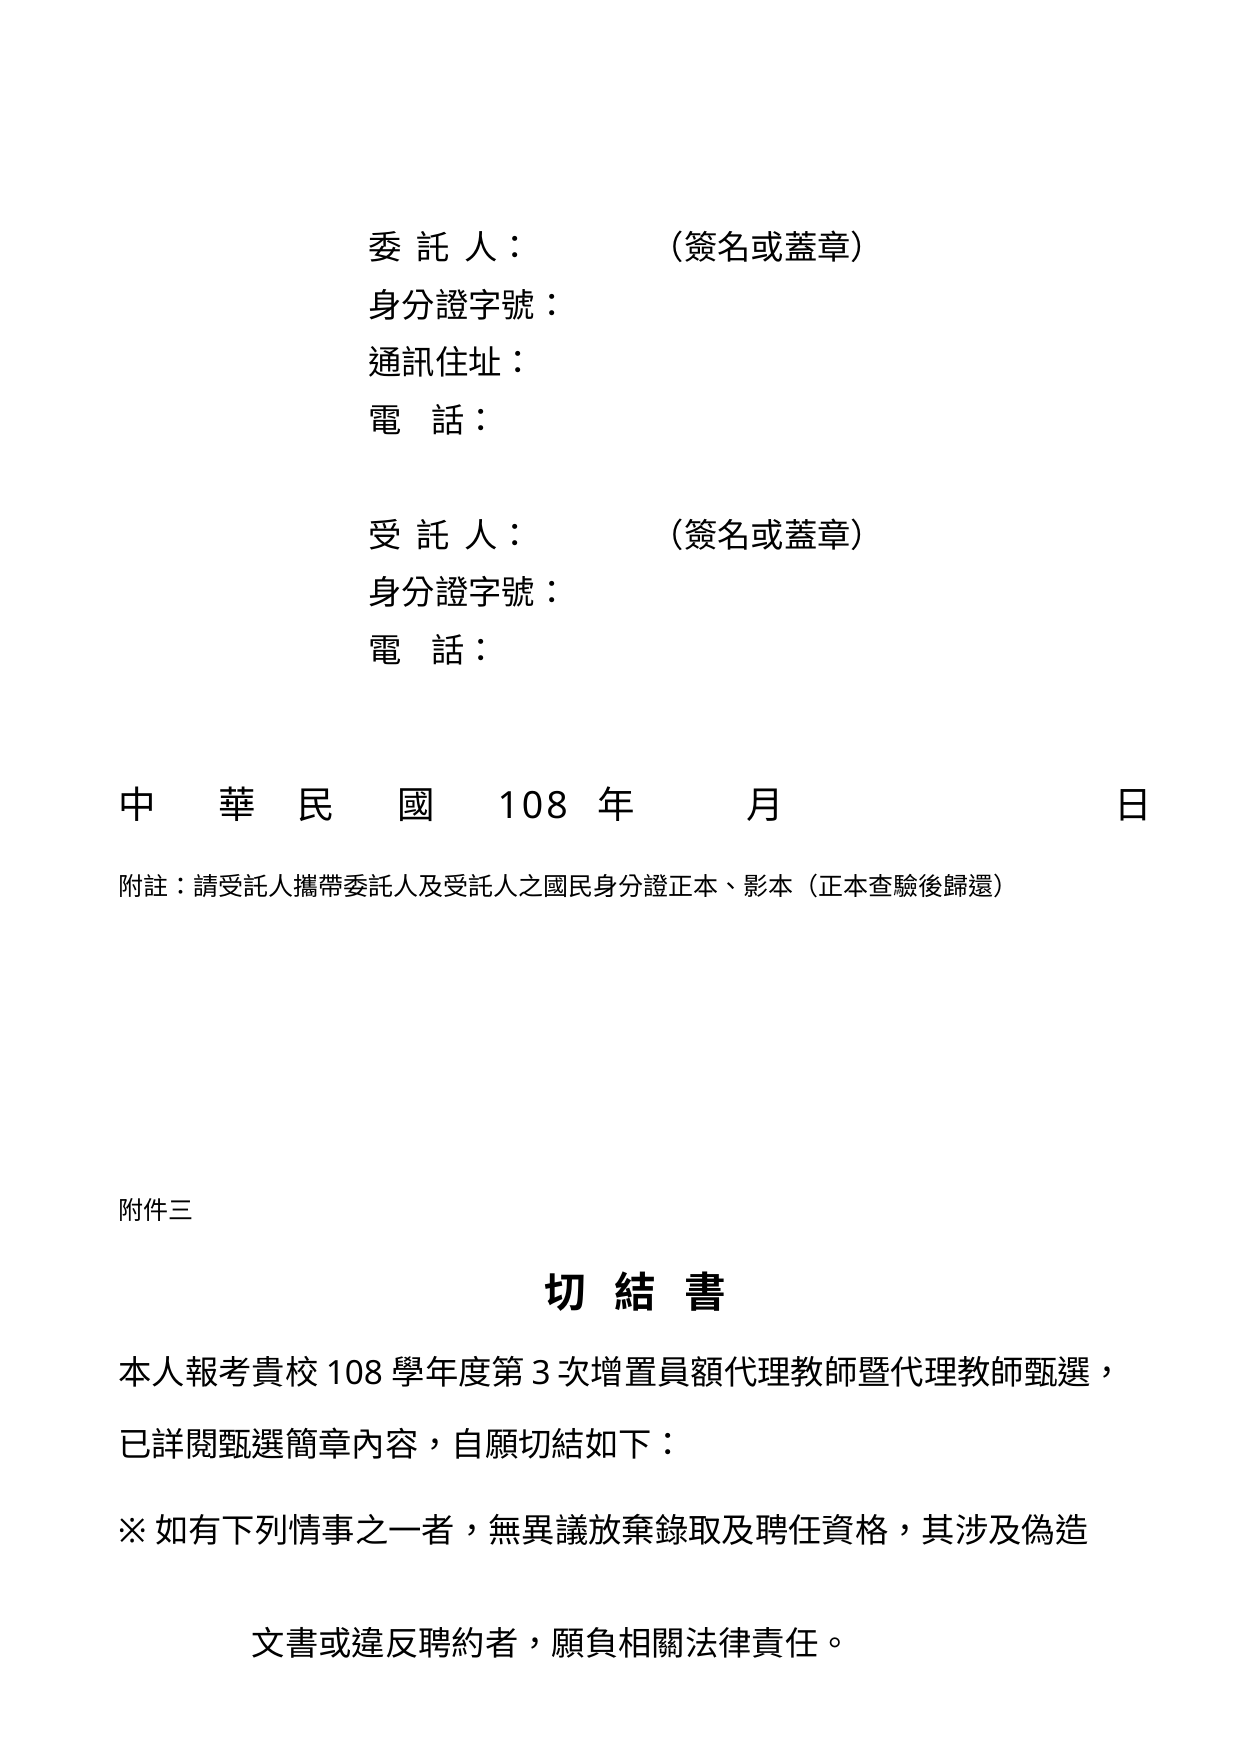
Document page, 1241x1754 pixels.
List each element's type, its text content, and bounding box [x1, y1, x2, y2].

text 身分證字號： [368, 565, 1152, 615]
text 切 結 書 [118, 1252, 1152, 1327]
text 身分證字號： [368, 277, 1152, 327]
text ※ 如有下列情事之一者，無異議放棄錄取及聘任資格，其涉及偽造文書或違反聘約者，願負相關法律責任。 [118, 1490, 1092, 1678]
text 本人報考貴校 108 學年度第3次增置員額代理教師暨代理教師甄選，已詳閱甄選簡章內容，自願切結如下： [118, 1346, 1152, 1466]
text 中 華 民 國 108 年 月 日 [118, 791, 1152, 825]
text 附註：請受託人攜帶委託人及受託人之國民身分證正本、影本（正本查驗後歸還） [118, 866, 1152, 903]
text 委 託 人： （簽名或蓋章） [368, 220, 1152, 270]
text 電 話： [368, 392, 1152, 442]
text 受 託 人： （簽名或蓋章） [368, 507, 1152, 557]
text 電 話： [368, 622, 1152, 672]
text 附件三 [118, 1191, 1152, 1227]
text 通訊住址： [368, 335, 1152, 385]
